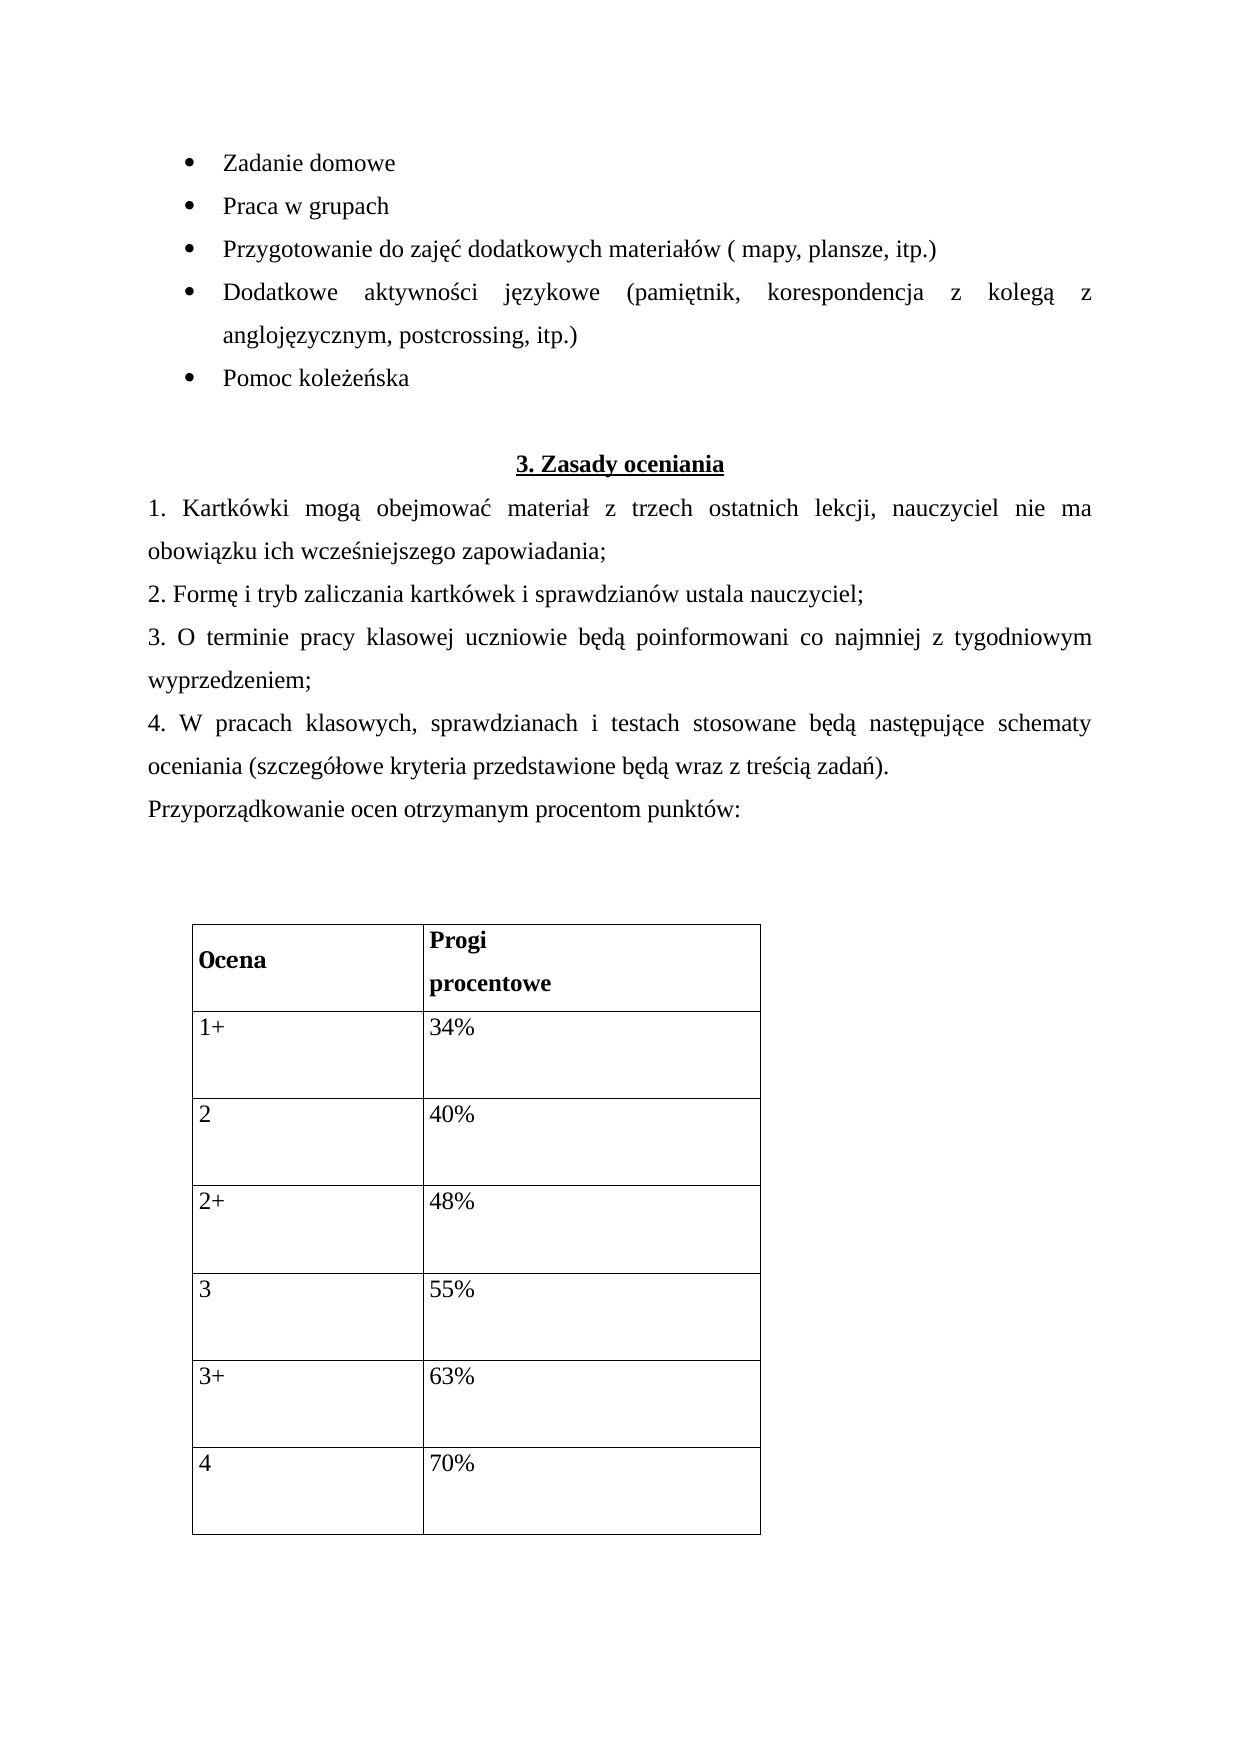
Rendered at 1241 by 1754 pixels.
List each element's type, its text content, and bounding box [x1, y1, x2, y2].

text Przyporządkowanie ocen otrzymanym procentom punktów: [148, 794, 1093, 823]
table_cell 2 [193, 1099, 423, 1185]
list Dodatkowe aktywności językowe (pamiętnik, korespondencja z kolegą z anglojęzycznym, postcrossing, itp.) [185, 277, 1093, 349]
text 1. Kartkówki mogą obejmować materiał z trzech ostatnich lekcji, nauczyciel nie ma obowiązku ich wcześniejszego zapowiadania; [148, 493, 1093, 564]
text 4. W pracach klasowych, sprawdzianach i testach stosowane będą następujące schematy oceniania (szczegółowe kryteria przedstawione będą wraz z treścią zadań). [148, 708, 1093, 780]
table_header Ocena [193, 925, 423, 1011]
table_cell 34% [424, 1012, 760, 1098]
list Praca w grupach [185, 191, 1093, 219]
table_cell 55% [424, 1274, 760, 1360]
table_header Progi procentowe [424, 925, 760, 1011]
table_cell 48% [424, 1186, 760, 1273]
table_cell 3+ [193, 1361, 423, 1447]
list Pomoc koleżeńska [185, 363, 1093, 392]
table_cell 40% [424, 1099, 760, 1185]
text 2. Formę i tryb zaliczania kartkówek i sprawdzianów ustala nauczyciel; [148, 579, 1093, 608]
table_cell 3 [193, 1274, 423, 1360]
text 3. O terminie pracy klasowej uczniowie będą poinformowani co najmniej z tygodniowym wyprzedzeniem; [148, 622, 1093, 694]
table_cell 1+ [193, 1012, 423, 1098]
table_cell 63% [424, 1361, 760, 1447]
table_cell 70% [424, 1448, 760, 1534]
list Przygotowanie do zajęć dodatkowych materiałów ( mapy, plansze, itp.) [185, 234, 1093, 263]
list Zadanie domowe [185, 148, 1093, 176]
table_cell 4 [193, 1448, 423, 1534]
table_cell 2+ [193, 1186, 423, 1273]
text 3. Zasady oceniania [148, 449, 1093, 478]
